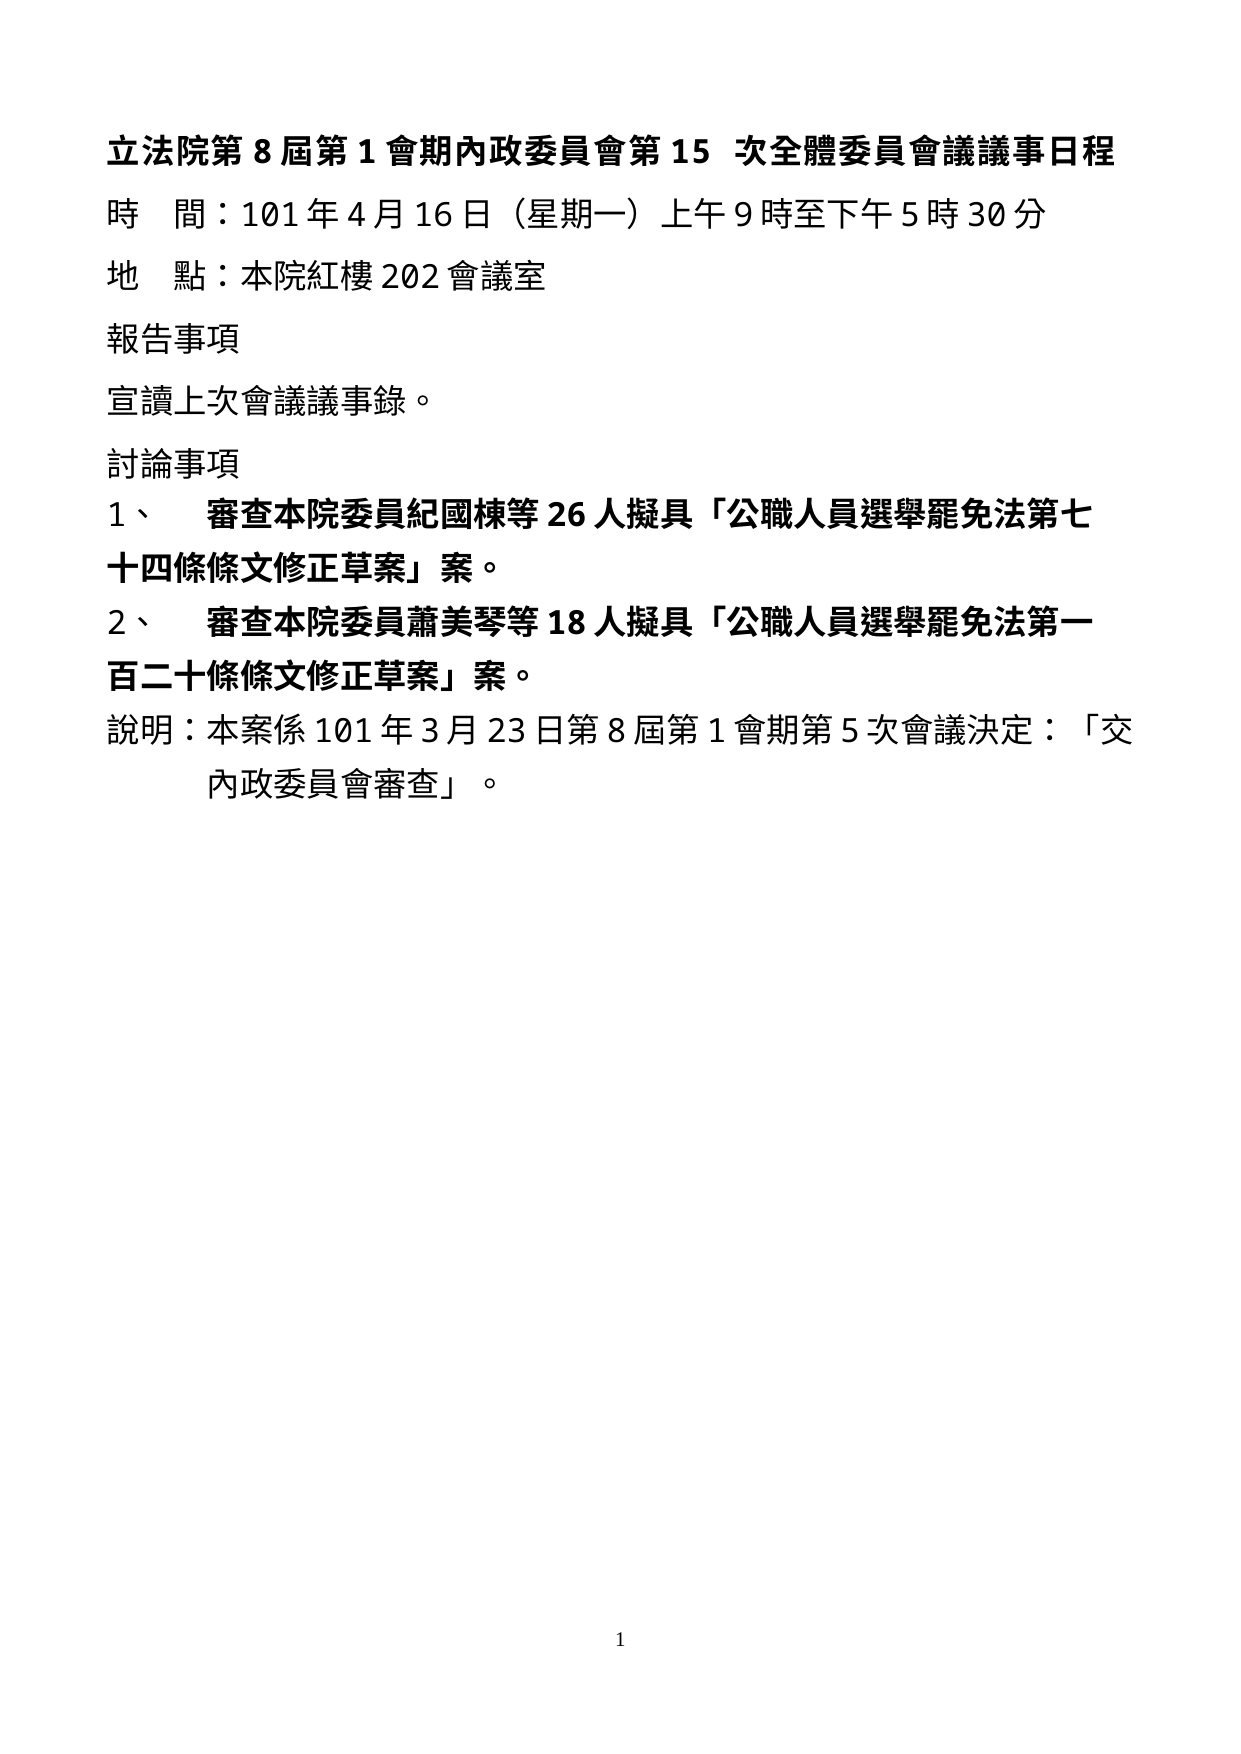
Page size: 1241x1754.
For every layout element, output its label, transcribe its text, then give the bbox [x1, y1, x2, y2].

text 時 間：101年4月16日（星期一）上午9時至下午5時30分 [106, 170, 1134, 233]
text 報告事項 [106, 295, 1134, 358]
text 地 點：本院紅樓202會議室 [106, 233, 1134, 295]
text 立法院第8屆第1會期內政委員會第15 次全體委員會議議事日程 [106, 108, 1139, 170]
list 審查本院委員紀國棟等26人擬具「公職人員選舉罷免法第七十四條條文修正草案」案。 [106, 483, 1125, 591]
list 審查本院委員蕭美琴等18人擬具「公職人員選舉罷免法第一百二十條條文修正草案」案。 [106, 591, 1125, 699]
text 討論事項 [106, 420, 1134, 483]
text 宣讀上次會議議事錄。 [106, 358, 1134, 420]
text 說明：本案係101年3月23日第8屆第1會期第5次會議決定：「交內政委員會審查」。 [106, 699, 1134, 808]
